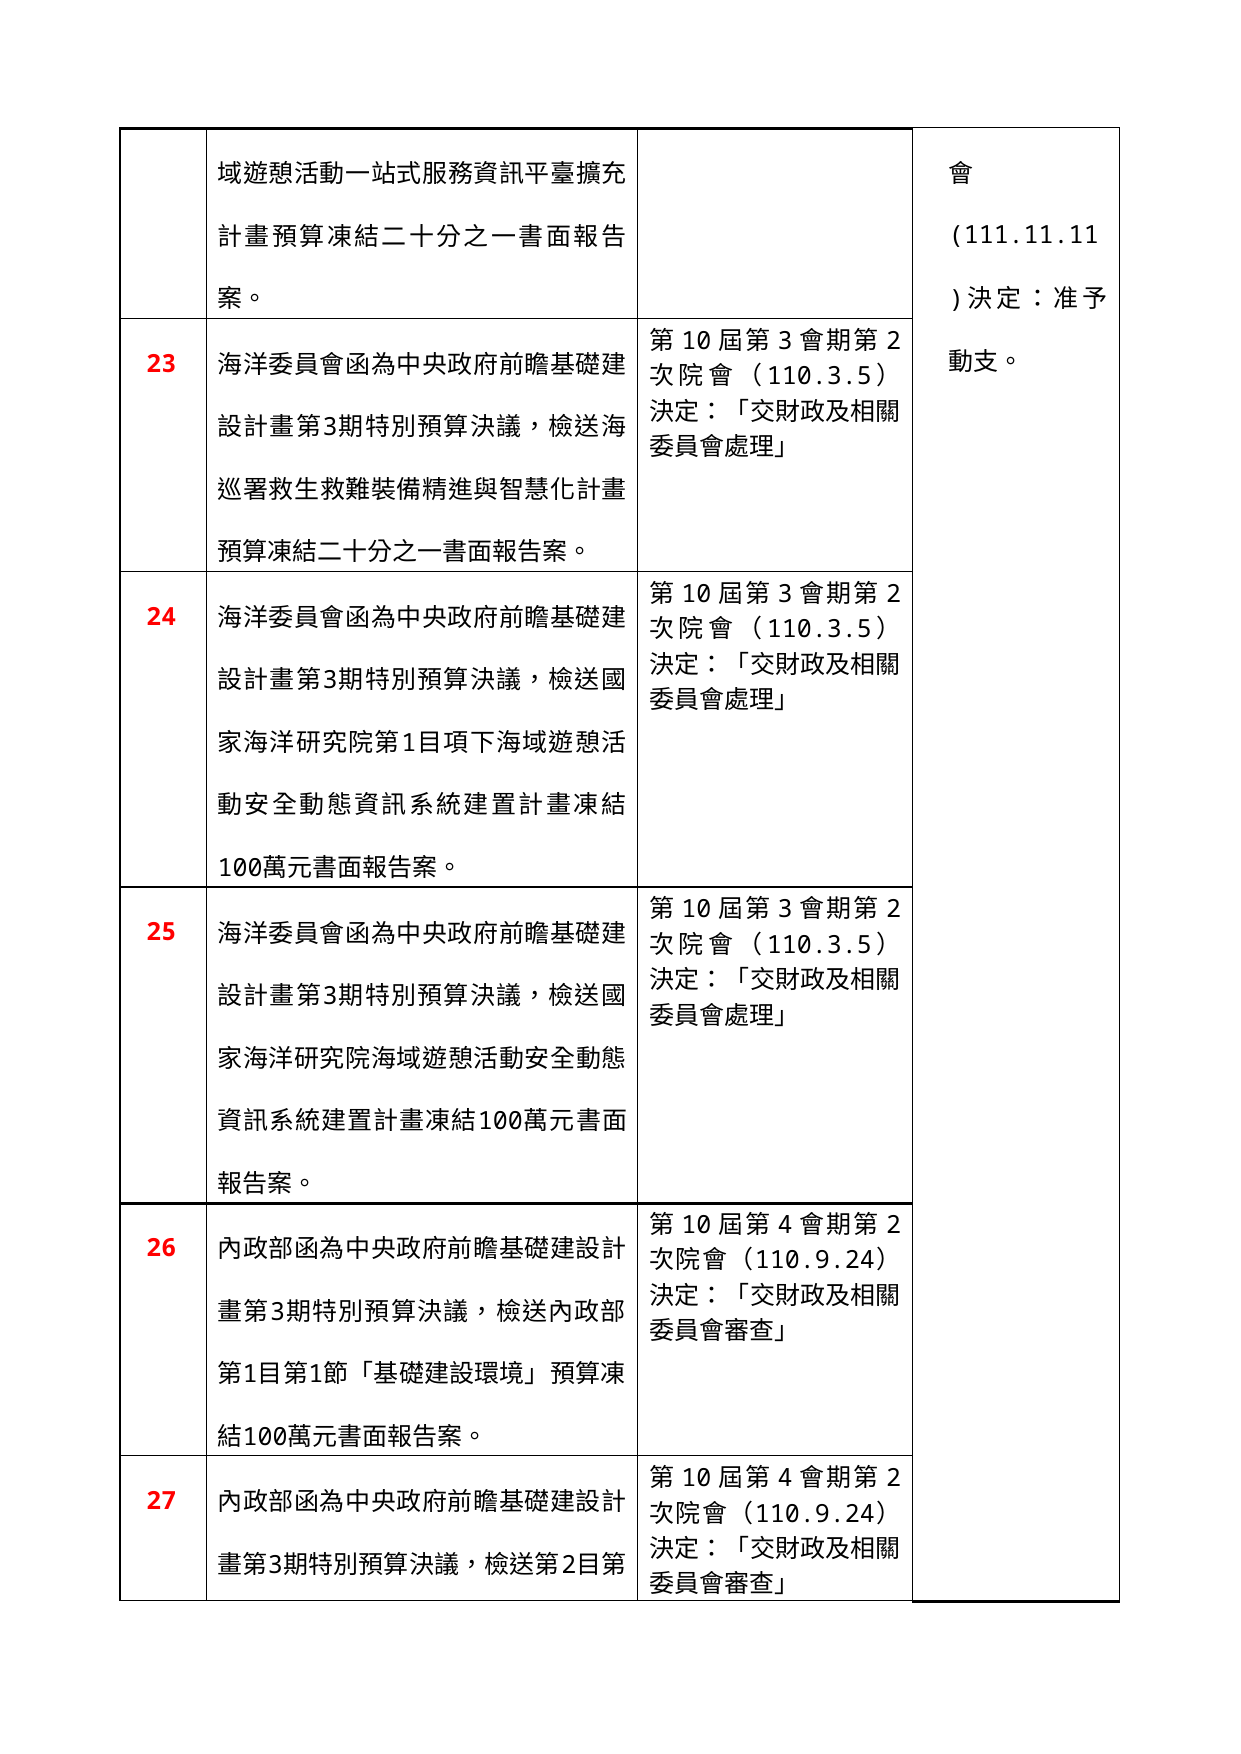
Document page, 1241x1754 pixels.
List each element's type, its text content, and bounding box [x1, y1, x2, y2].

table_cell [638, 130, 912, 318]
table_cell 海洋委員會函為中央政府前瞻基礎建設計畫第3期特別預算決議，檢送國家海洋研究院海域遊憩活動安全動態資訊系統建置計畫凍結100萬元書面報告案。 [207, 888, 637, 1202]
table_cell 第10屆第3會期第2次院會（110.3.5）決定：「交財政及相關委員會處理」 [638, 319, 912, 571]
table_cell 第10屆第4會期第2次院會（110.9.24）決定：「交財政及相關委員會審查」 [638, 1205, 912, 1455]
table_cell 第10屆第4會期第2次院會（110.9.24）決定：「交財政及相關委員會審查」 [638, 1456, 912, 1600]
table_cell 海洋委員會函為中央政府前瞻基礎建設計畫第3期特別預算決議，檢送海巡署救生救難裝備精進與智慧化計畫預算凍結二十分之一書面報告案。 [207, 319, 637, 571]
table_cell [121, 1205, 206, 1455]
table_cell 內政部函為中央政府前瞻基礎建設計畫第3期特別預算決議，檢送第2目第 [207, 1456, 637, 1600]
table_cell 第10屆第3會期第2次院會（110.3.5）決定：「交財政及相關委員會處理」 [638, 888, 912, 1202]
table_cell [121, 572, 206, 886]
table_cell [121, 888, 206, 1202]
table_cell 內政部函為中央政府前瞻基礎建設計畫第3期特別預算決議，檢送內政部第1目第1節「基礎建設環境」預算凍結100萬元書面報告案。 [207, 1205, 637, 1455]
table_cell 第10屆第3會期第2次院會（110.3.5）決定：「交財政及相關委員會處理」 [638, 572, 912, 886]
table_cell [121, 1456, 206, 1600]
table_cell [121, 319, 206, 571]
table_cell [121, 130, 206, 318]
table_cell 域遊憩活動一站式服務資訊平臺擴充計畫預算凍結二十分之一書面報告案。 [207, 130, 637, 318]
table_cell 海洋委員會函為中央政府前瞻基礎建設計畫第3期特別預算決議，檢送國家海洋研究院第1目項下海域遊憩活動安全動態資訊系統建置計畫凍結100萬元書面報告案。 [207, 572, 637, 886]
table_cell 會(111.11.11)決定：准予動支。 [913, 128, 1119, 1600]
